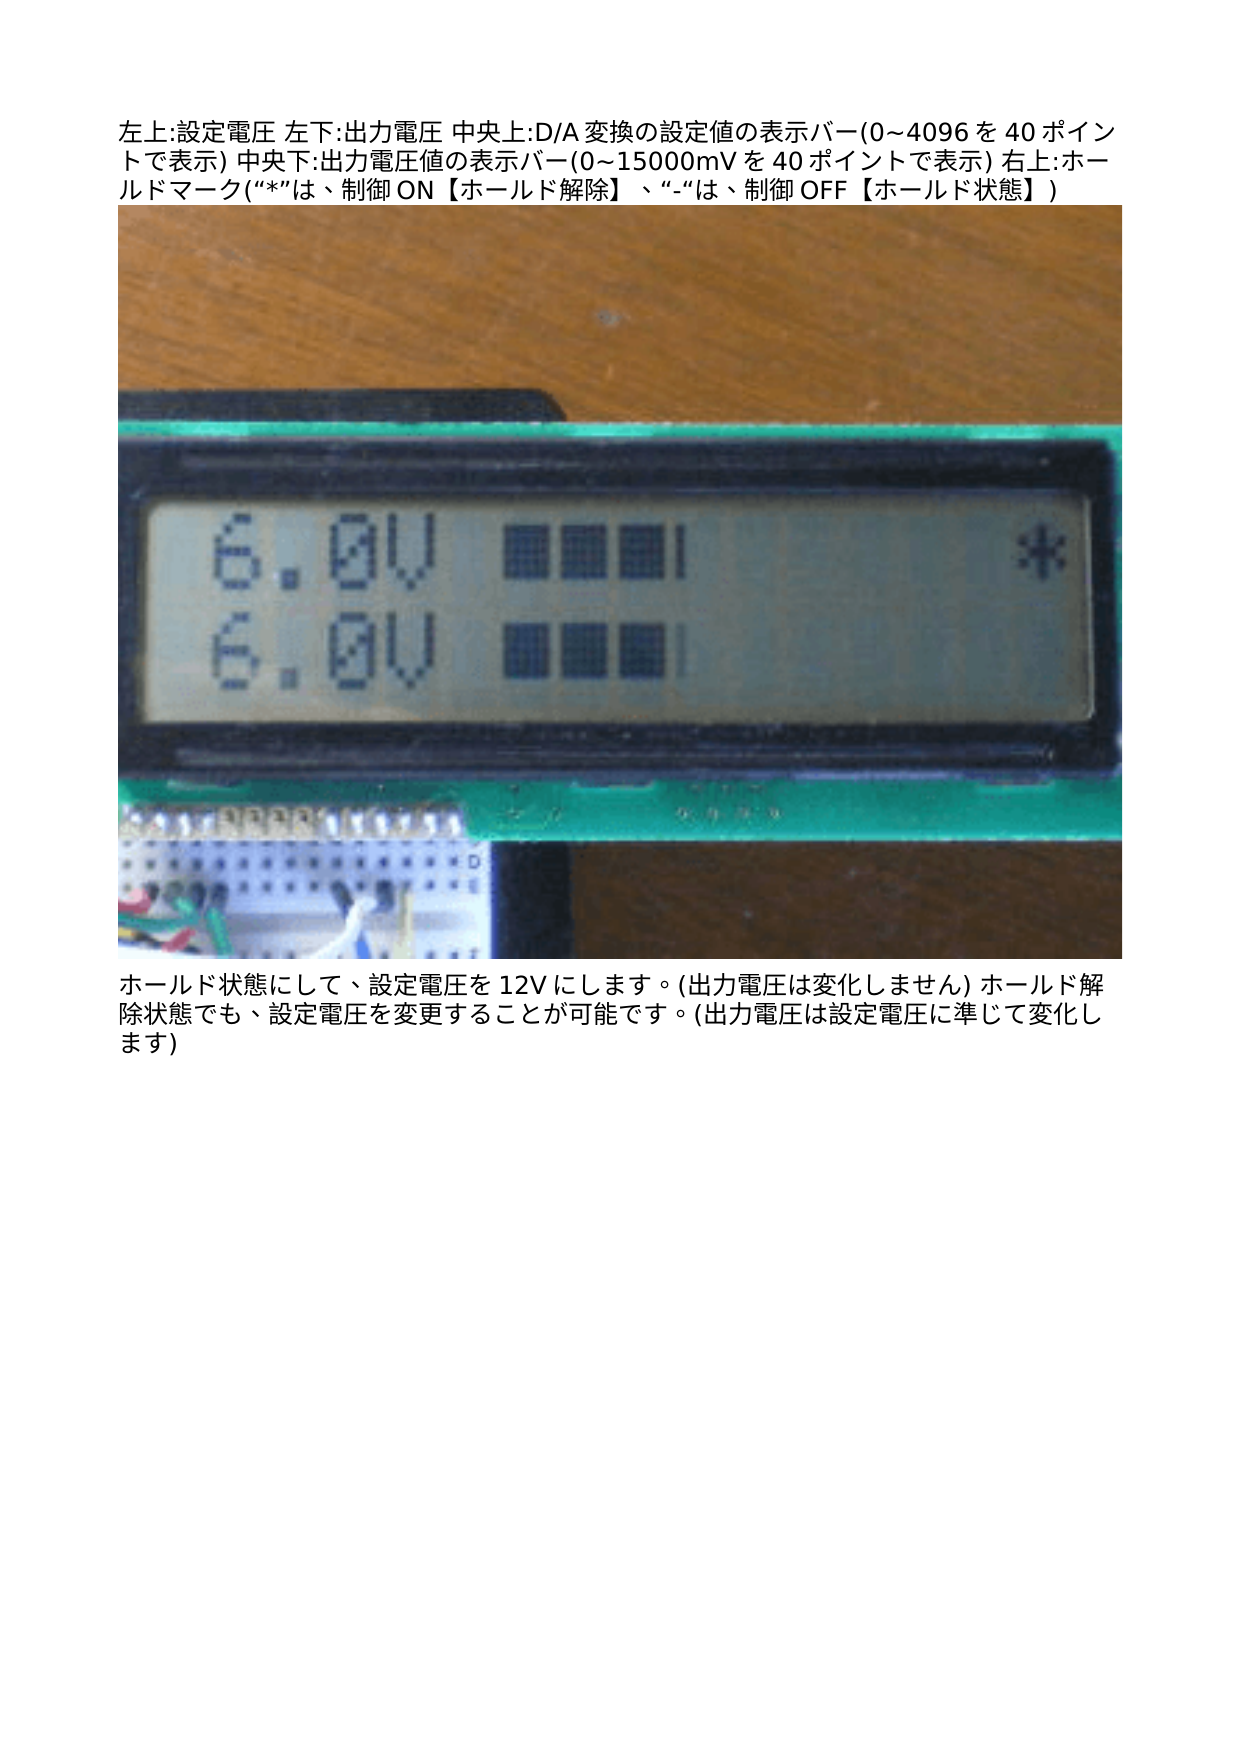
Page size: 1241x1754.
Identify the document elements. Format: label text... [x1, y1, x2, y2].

text 左上:設定電圧 左下:出力電圧 中央上:D/A変換の設定値の表示バー(0~4096を40ポイントで表示) 中央下:出力電圧値の表示バー(0~15000mVを40ポイントで表示) 右上:ホールドマーク(“*”は、制御ON【ホールド解除】、“-“は、制御OFF【ホールド状態】) [118, 118, 1122, 205]
text ホールド状態にして、設定電圧を12Vにします。(出力電圧は変化しません) ホールド解除状態でも、設定電圧を変更することが可能です。(出力電圧は設定電圧に準じて変化します) [118, 971, 1122, 1058]
picture [118, 205, 1123, 959]
